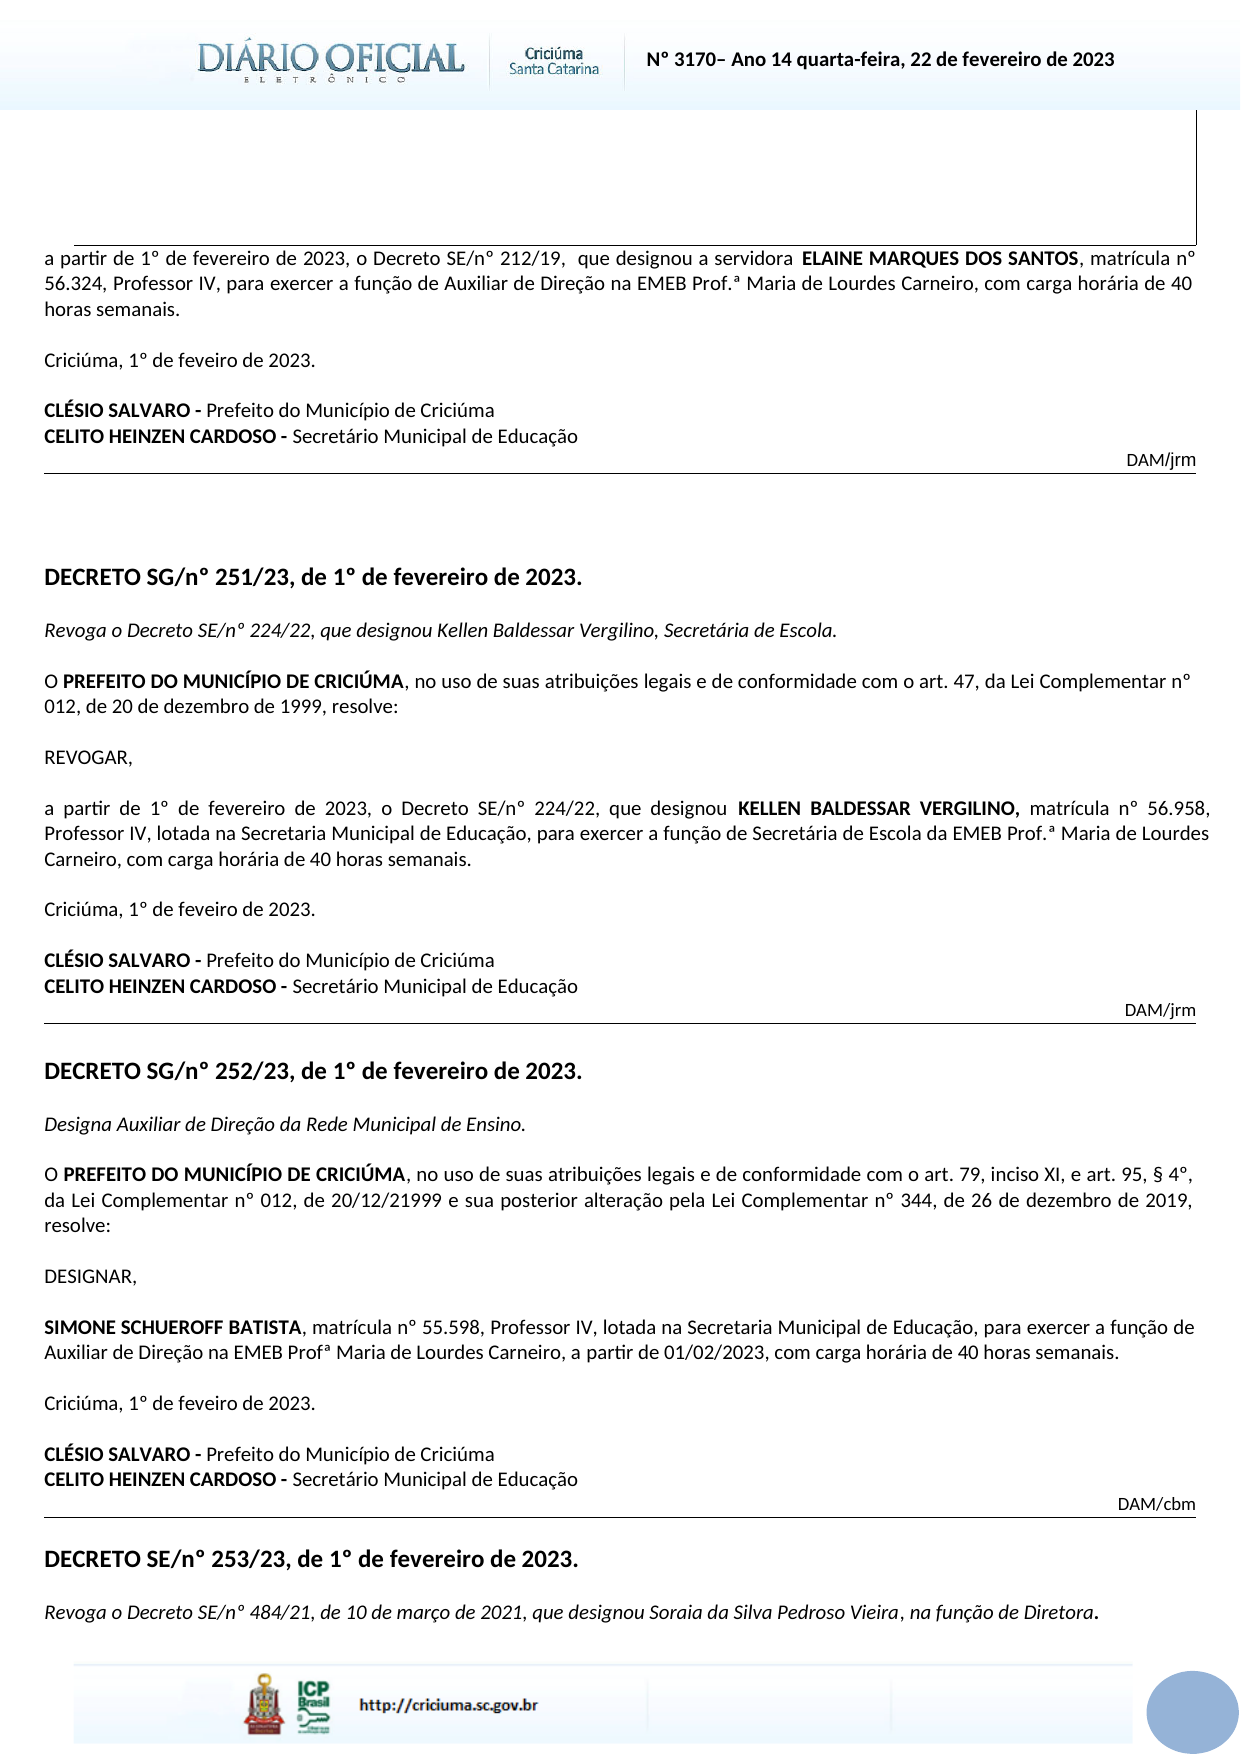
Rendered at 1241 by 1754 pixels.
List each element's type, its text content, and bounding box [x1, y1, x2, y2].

text DAM/jrm [44, 448, 1196, 473]
text DECRETO SG/nº 251/23, de 1º de fevereiro de 2023. [44, 561, 1196, 592]
text CLÉSIO SALVARO - Prefeito do Município de Criciúma [44, 947, 1240, 973]
text REVOGAR, [44, 744, 1194, 769]
list SIMONE SCHUEROFF BATISTA, matrícula nº 55.598, Professor IV, lotada na Secretaria Municipal de Educação, para exercer a função de Auxiliar de Direção na EMEB Profª Maria de Lourdes Carneiro, a partir de 01/02/2023, com carga horária de 40 horas semanais. [44, 1314, 1196, 1365]
text CELITO HEINZEN CARDOSO - Secretário Municipal de Educação [44, 423, 1196, 448]
text Criciúma, 1º de feveiro de 2023. [44, 347, 1196, 372]
text Designa Auxiliar de Direção da Rede Municipal de Ensino. [44, 1111, 1196, 1136]
text Criciúma, 1º de feveiro de 2023. [44, 1390, 1196, 1416]
text DECRETO SG/nº 252/23, de 1º de fevereiro de 2023. [44, 1055, 1196, 1085]
text O PREFEITO DO MUNICÍPIO DE CRICIÚMA, no uso de suas atribuições legais e de conformidade com o art. 79, inciso XI, e art. 95, § 4º, da Lei Complementar nº 012, de 20/12/21999 e sua posterior alteração pela Lei Complementar nº 344, de 26 de dezembro de 2019, resolve: [44, 1162, 1196, 1238]
text CLÉSIO SALVARO - Prefeito do Município de Criciúma [44, 398, 1196, 423]
text Revoga o Decreto SE/nº 224/22, que designou Kellen Baldessar Vergilino, Secretária de Escola. [44, 617, 1211, 642]
text O PREFEITO DO MUNICÍPIO DE CRICIÚMA, no uso de suas atribuições legais e de conformidade com o art. 47, da Lei Complementar nº 012, de 20 de dezembro de 1999, resolve: [44, 668, 1194, 719]
text a partir de 1º de fevereiro de 2023, o Decreto SE/nº 224/22, que designou KELLEN BALDESSAR VERGILINO, matrícula nº 56.958, Professor IV, lotada na Secretaria Municipal de Educação, para exercer a função de Secretária de Escola da EMEB Prof.ª Maria de Lourdes Carneiro, com carga horária de 40 horas semanais. [44, 795, 1211, 871]
text CELITO HEINZEN CARDOSO - Secretário Municipal de Educação [44, 1467, 1196, 1492]
text DESIGNAR, [44, 1263, 1196, 1289]
text CLÉSIO SALVARO - Prefeito do Município de Criciúma [44, 1441, 1196, 1467]
list a partir de 1º de fevereiro de 2023, o Decreto SE/nº 212/19, que designou a servidora ELAINE MARQUES DOS SANTOS, matrícula nº 56.324, Professor IV, para exercer a função de Auxiliar de Direção na EMEB Prof.ª Maria de Lourdes Carneiro, com carga horária de 40 horas semanais. [44, 245, 1196, 321]
text CELITO HEINZEN CARDOSO - Secretário Municipal de Educação [44, 973, 1240, 998]
text DAM/jrm [44, 998, 1196, 1023]
text Revoga o Decreto SE/nº 484/21, de 10 de março de 2021, que designou Soraia da Silva Pedroso Vieira, na função de Diretora. [44, 1599, 1196, 1625]
text DAM/cbm [44, 1492, 1196, 1517]
text DECRETO SE/nº 253/23, de 1º de fevereiro de 2023. [44, 1543, 1196, 1574]
text Criciúma, 1º de feveiro de 2023. [44, 897, 1211, 922]
